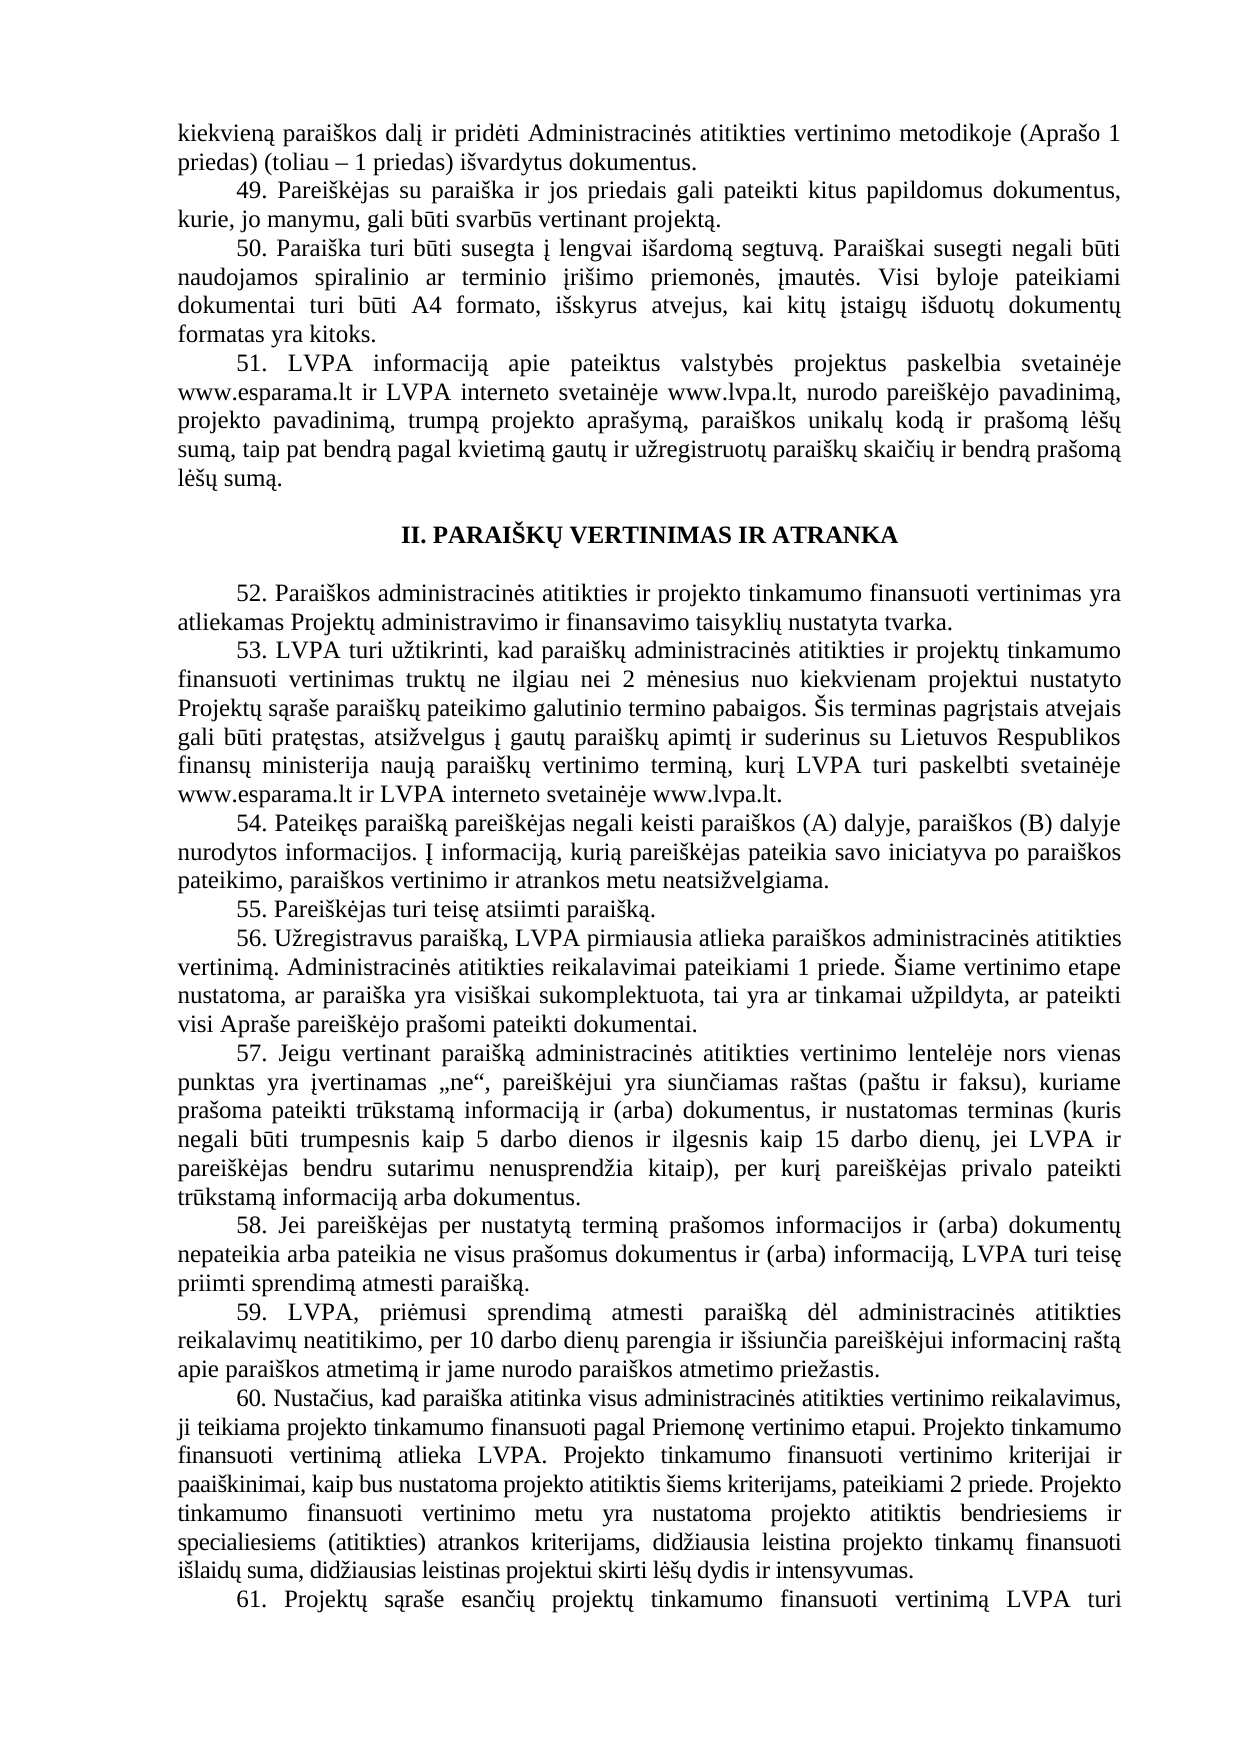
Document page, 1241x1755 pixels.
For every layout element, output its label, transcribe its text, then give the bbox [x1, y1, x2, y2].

text 58. Jei pareiškėjas per nustatytą terminą prašomos informacijos ir (arba) dokumentų nepateikia arba pateikia ne visus prašomus dokumentus ir (arba) informaciją, LVPA turi teisę priimti sprendimą atmesti paraišką. [177, 1211, 1122, 1297]
text 51. LVPA informaciją apie pateiktus valstybės projektus paskelbia svetainėje www.esparama.lt ir LVPA interneto svetainėje www.lvpa.lt, nurodo pareiškėjo pavadinimą, projekto pavadinimą, trumpą projekto aprašymą, paraiškos unikalų kodą ir prašomą lėšų sumą, taip pat bendrą pagal kvietimą gautų ir užregistruotų paraiškų skaičių ir bendrą prašomą lėšų sumą. [177, 348, 1122, 492]
text 61. Projektų sąraše esančių projektų tinkamumo finansuoti vertinimą LVPA turi [177, 1584, 1122, 1613]
text 57. Jeigu vertinant paraišką administracinės atitikties vertinimo lentelėje nors vienas punktas yra įvertinamas „ne“, pareiškėjui yra siunčiamas raštas (paštu ir faksu), kuriame prašoma pateikti trūkstamą informaciją ir (arba) dokumentus, ir nustatomas terminas (kuris negali būti trumpesnis kaip 5 darbo dienos ir ilgesnis kaip 15 darbo dienų, jei LVPA ir pareiškėjas bendru sutarimu nenusprendžia kitaip), per kurį pareiškėjas privalo pateikti trūkstamą informaciją arba dokumentus. [177, 1038, 1122, 1211]
text 49. Pareiškėjas su paraiška ir jos priedais gali pateikti kitus papildomus dokumentus, kurie, jo manymu, gali būti svarbūs vertinant projektą. [177, 176, 1122, 233]
text 59. LVPA, priėmusi sprendimą atmesti paraišką dėl administracinės atitikties reikalavimų neatitikimo, per 10 darbo dienų parengia ir išsiunčia pareiškėjui informacinį raštą apie paraiškos atmetimą ir jame nurodo paraiškos atmetimo priežastis. [177, 1297, 1122, 1383]
text II. PARAIŠKŲ VERTINIMAS IR ATRANKA [177, 521, 1122, 549]
text 54. Pateikęs paraišką pareiškėjas negali keisti paraiškos (A) dalyje, paraiškos (B) dalyje nurodytos informacijos. Į informaciją, kurią pareiškėjas pateikia savo iniciatyva po paraiškos pateikimo, paraiškos vertinimo ir atrankos metu neatsižvelgiama. [177, 808, 1122, 894]
text kiekvieną paraiškos dalį ir pridėti Administracinės atitikties vertinimo metodikoje (Aprašo 1 priedas) (toliau – 1 priedas) išvardytus dokumentus. [177, 118, 1122, 176]
text 52. Paraiškos administracinės atitikties ir projekto tinkamumo finansuoti vertinimas yra atliekamas Projektų administravimo ir finansavimo taisyklių nustatyta tvarka. [177, 578, 1122, 636]
text 53. LVPA turi užtikrinti, kad paraiškų administracinės atitikties ir projektų tinkamumo finansuoti vertinimas truktų ne ilgiau nei 2 mėnesius nuo kiekvienam projektui nustatyto Projektų sąraše paraiškų pateikimo galutinio termino pabaigos. Šis terminas pagrįstais atvejais gali būti pratęstas, atsižvelgus į gautų paraiškų apimtį ir suderinus su Lietuvos Respublikos finansų ministerija naują paraiškų vertinimo terminą, kurį LVPA turi paskelbti svetainėje www.esparama.lt ir LVPA interneto svetainėje www.lvpa.lt. [177, 636, 1122, 808]
text 60. Nustačius, kad paraiška atitinka visus administracinės atitikties vertinimo reikalavimus, ji teikiama projekto tinkamumo finansuoti pagal Priemonę vertinimo etapui. Projekto tinkamumo finansuoti vertinimą atlieka LVPA. Projekto tinkamumo finansuoti vertinimo kriterijai ir paaiškinimai, kaip bus nustatoma projekto atitiktis šiems kriterijams, pateikiami 2 priede. Projekto tinkamumo finansuoti vertinimo metu yra nustatoma projekto atitiktis bendriesiems ir specialiesiems (atitikties) atrankos kriterijams, didžiausia leistina projekto tinkamų finansuoti išlaidų suma, didžiausias leistinas projektui skirti lėšų dydis ir intensyvumas. [177, 1383, 1122, 1584]
text 50. Paraiška turi būti susegta į lengvai išardomą segtuvą. Paraiškai susegti negali būti naudojamos spiralinio ar terminio įrišimo priemonės, įmautės. Visi byloje pateikiami dokumentai turi būti A4 formato, išskyrus atvejus, kai kitų įstaigų išduotų dokumentų formatas yra kitoks. [177, 233, 1122, 348]
text 55. Pareiškėjas turi teisę atsiimti paraišką. [177, 894, 1122, 923]
text 56. Užregistravus paraišką, LVPA pirmiausia atlieka paraiškos administracinės atitikties vertinimą. Administracinės atitikties reikalavimai pateikiami 1 priede. Šiame vertinimo etape nustatoma, ar paraiška yra visiškai sukomplektuota, tai yra ar tinkamai užpildyta, ar pateikti visi Apraše pareiškėjo prašomi pateikti dokumentai. [177, 923, 1122, 1038]
